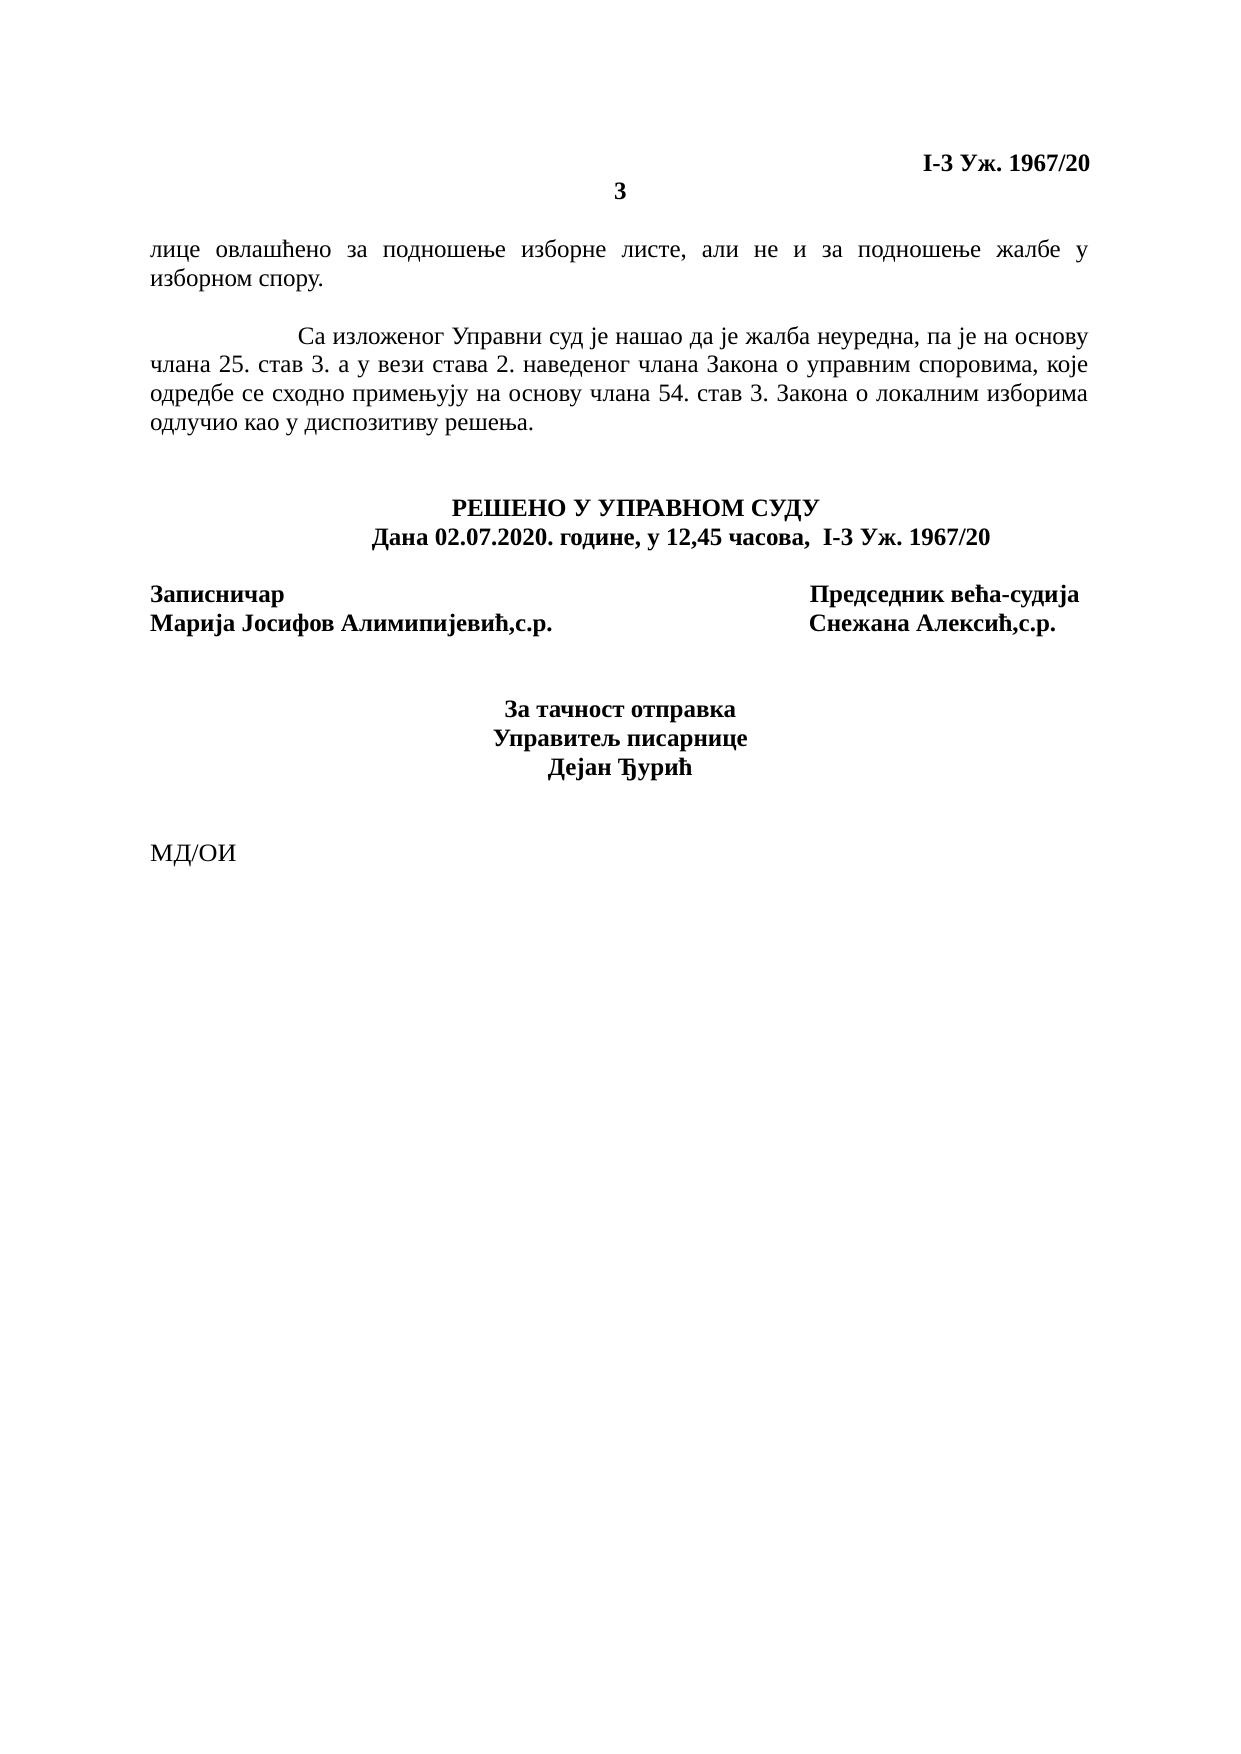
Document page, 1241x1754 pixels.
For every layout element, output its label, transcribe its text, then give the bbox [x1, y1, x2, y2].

text За тачност отправка [150, 694, 1090, 723]
text Дана 02.07.2020. године, у 12,45 часова, I-3 Уж. 1967/20 [150, 522, 1090, 551]
text Марија Јосифов Алимипијевић,с.р. Снежана Алексић,с.р. [150, 608, 1090, 637]
text МД/ОИ [150, 838, 1090, 867]
text Управитељ писарнице [150, 723, 1090, 752]
text РЕШЕНО У УПРАВНОМ СУДУ [150, 493, 1090, 522]
text Дејан Ђурић [150, 752, 1090, 781]
text лице овлашћено за подношење изборне листе, али не и за подношење жалбе у изборном спору. [150, 234, 1090, 292]
text Са изложеног Управни суд је нашао да је жалба неуредна, па је на основу члана 25. став 3. а у вези става 2. наведеног члана Закона о управним споровима, које одредбе се сходно примењују на основу члана 54. став 3. Закона о локалним изборима одлучио као у диспозитиву решења. [150, 321, 1090, 436]
text Записничар Председник већа-судија [150, 579, 1090, 608]
